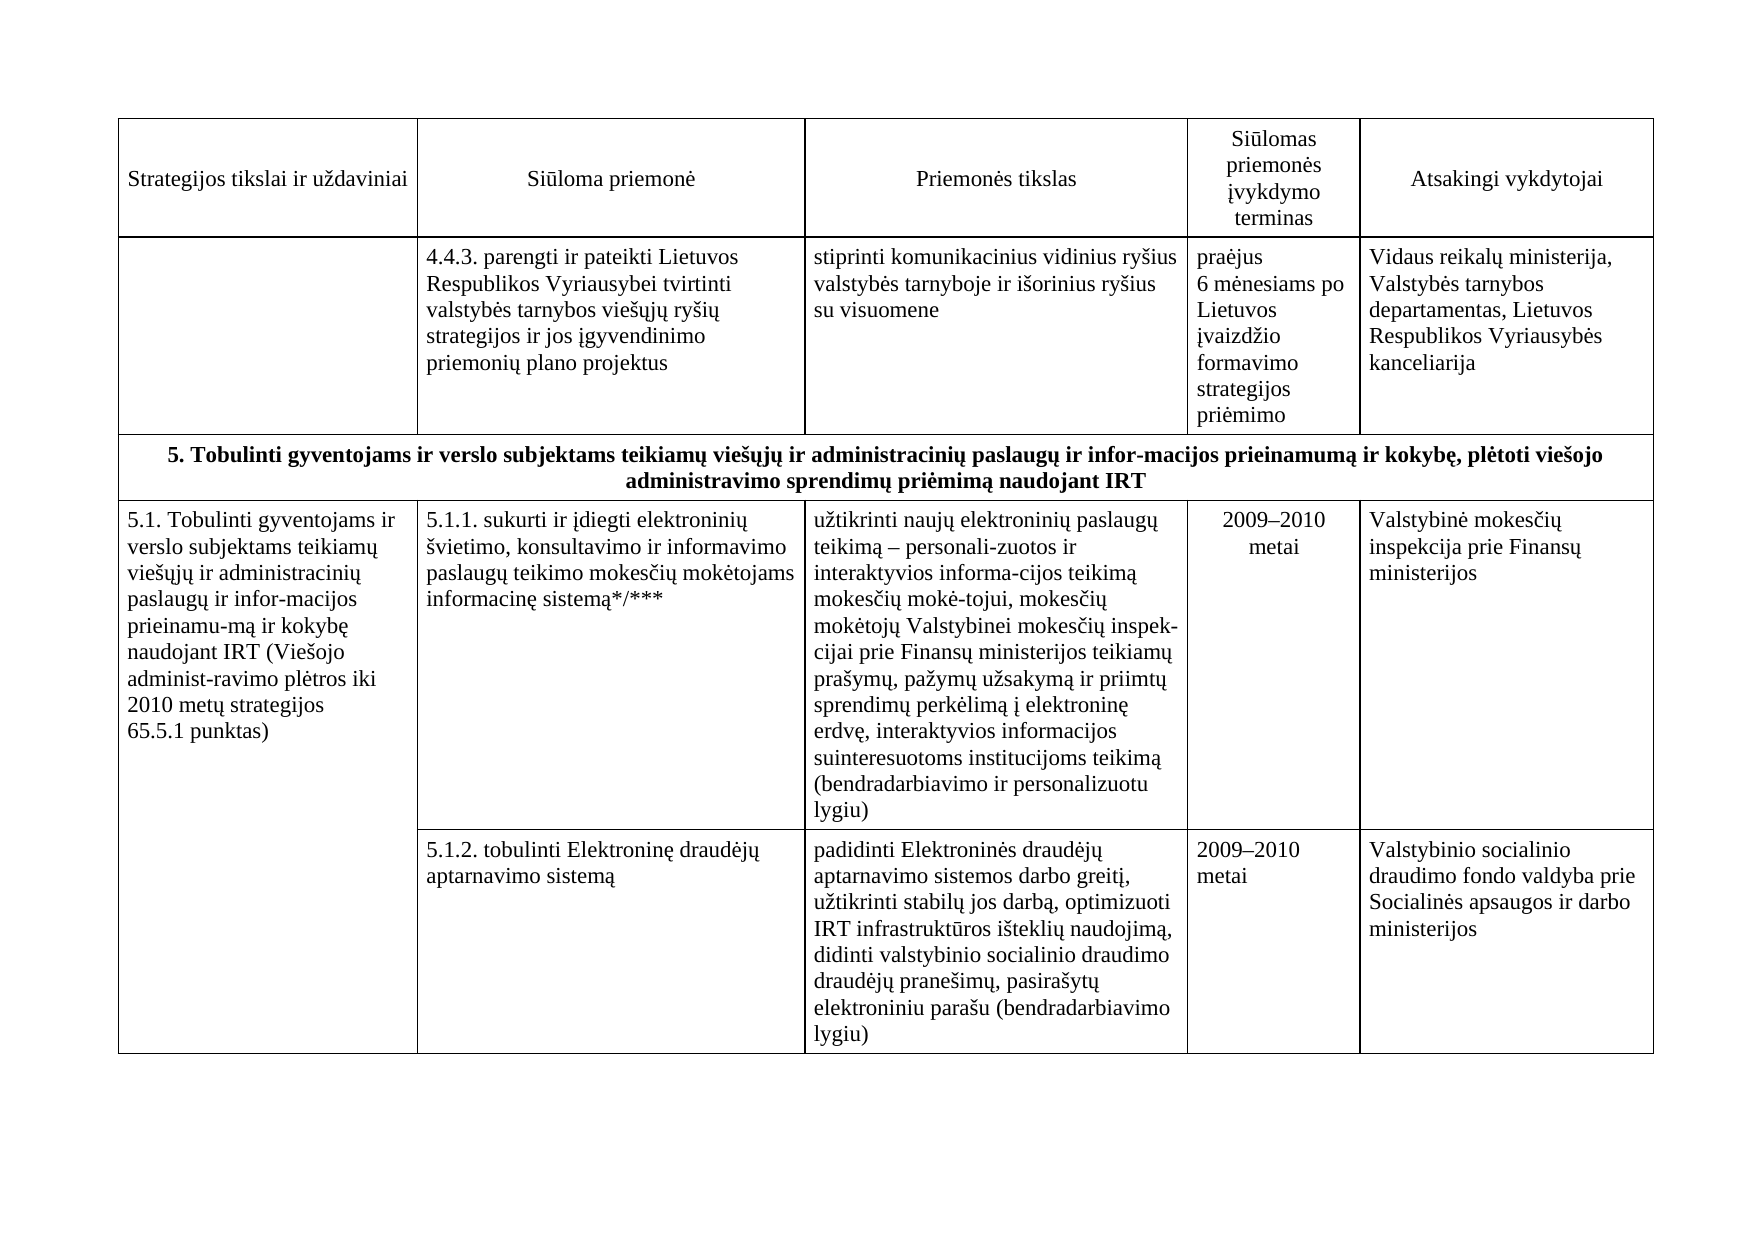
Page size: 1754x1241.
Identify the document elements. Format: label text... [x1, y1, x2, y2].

table_cell Vidaus reikalų ministerija, Valstybės tarnybos departamentas, Lietuvos Respublikos Vyriausybės kanceliarija [1361, 238, 1653, 434]
table_cell 5.1. Tobulinti gyventojams ir verslo subjektams teikiamų viešųjų ir administracinių paslaugų ir infor-macijos prieinamu-mą ir kokybę naudojant IRT (Viešojo administ-ravimo plėtros iki 2010 metų strategijos 65.5.1 punktas) [119, 501, 417, 1052]
table_header Strategijos tikslai ir uždaviniai [119, 119, 417, 236]
table_cell 4.4.3. parengti ir pateikti Lietuvos Respublikos Vyriausybei tvirtinti valstybės tarnybos viešųjų ryšių strategijos ir jos įgyvendinimo priemonių plano projektus [418, 238, 804, 434]
table_cell praėjus 6 mėnesiams po Lietuvos įvaizdžio formavimo strategijos priėmimo [1188, 238, 1359, 434]
table_cell stiprinti komunikacinius vidinius ryšius valstybės tarnyboje ir išorinius ryšius su visuomene [806, 238, 1187, 434]
table_cell 5.1.2. tobulinti Elektroninę draudėjų aptarnavimo sistemą [418, 830, 804, 1052]
table_cell 5. Tobulinti gyventojams ir verslo subjektams teikiamų viešųjų ir administracinių paslaugų ir infor-macijos prieinamumą ir kokybę, plėtoti viešojo administravimo sprendimų priėmimą naudojant IRT [119, 435, 1653, 499]
table_cell 2009–2010 metai [1188, 501, 1359, 829]
table_cell Valstybinė mokesčių inspekcija prie Finansų ministerijos [1361, 501, 1653, 829]
table_header Priemonės tikslas [806, 119, 1187, 236]
table_cell Valstybinio socialinio draudimo fondo valdyba prie Socialinės apsaugos ir darbo ministerijos [1361, 830, 1653, 1052]
table_header Atsakingi vykdytojai [1361, 119, 1653, 236]
table_cell 2009–2010 metai [1188, 830, 1359, 1052]
table_header Siūloma priemonė [418, 119, 804, 236]
table_cell užtikrinti naujų elektroninių paslaugų teikimą – personali-zuotos ir interaktyvios informa-cijos teikimą mokesčių mokė-tojui, mokesčių mokėtojų Valstybinei mokesčių inspek-cijai prie Finansų ministerijos teikiamų prašymų, pažymų užsakymą ir priimtų sprendimų perkėlimą į elektroninę erdvę, interaktyvios informacijos suinteresuotoms institucijoms teikimą (bendradarbiavimo ir personalizuotu lygiu) [806, 501, 1187, 829]
table_cell padidinti Elektroninės draudėjų aptarnavimo sistemos darbo greitį, užtikrinti stabilų jos darbą, optimizuoti IRT infrastruktūros išteklių naudojimą, didinti valstybinio socialinio draudimo draudėjų pranešimų, pasirašytų elektroniniu parašu (bendradarbiavimo lygiu) [806, 830, 1187, 1052]
table_cell [119, 238, 417, 434]
table_cell 5.1.1. sukurti ir įdiegti elektroninių švietimo, konsultavimo ir informavimo paslaugų teikimo mokesčių mokėtojams informacinę sistemą*/*** [418, 501, 804, 829]
table_header Siūlomas priemonės įvykdymo terminas [1188, 119, 1359, 236]
